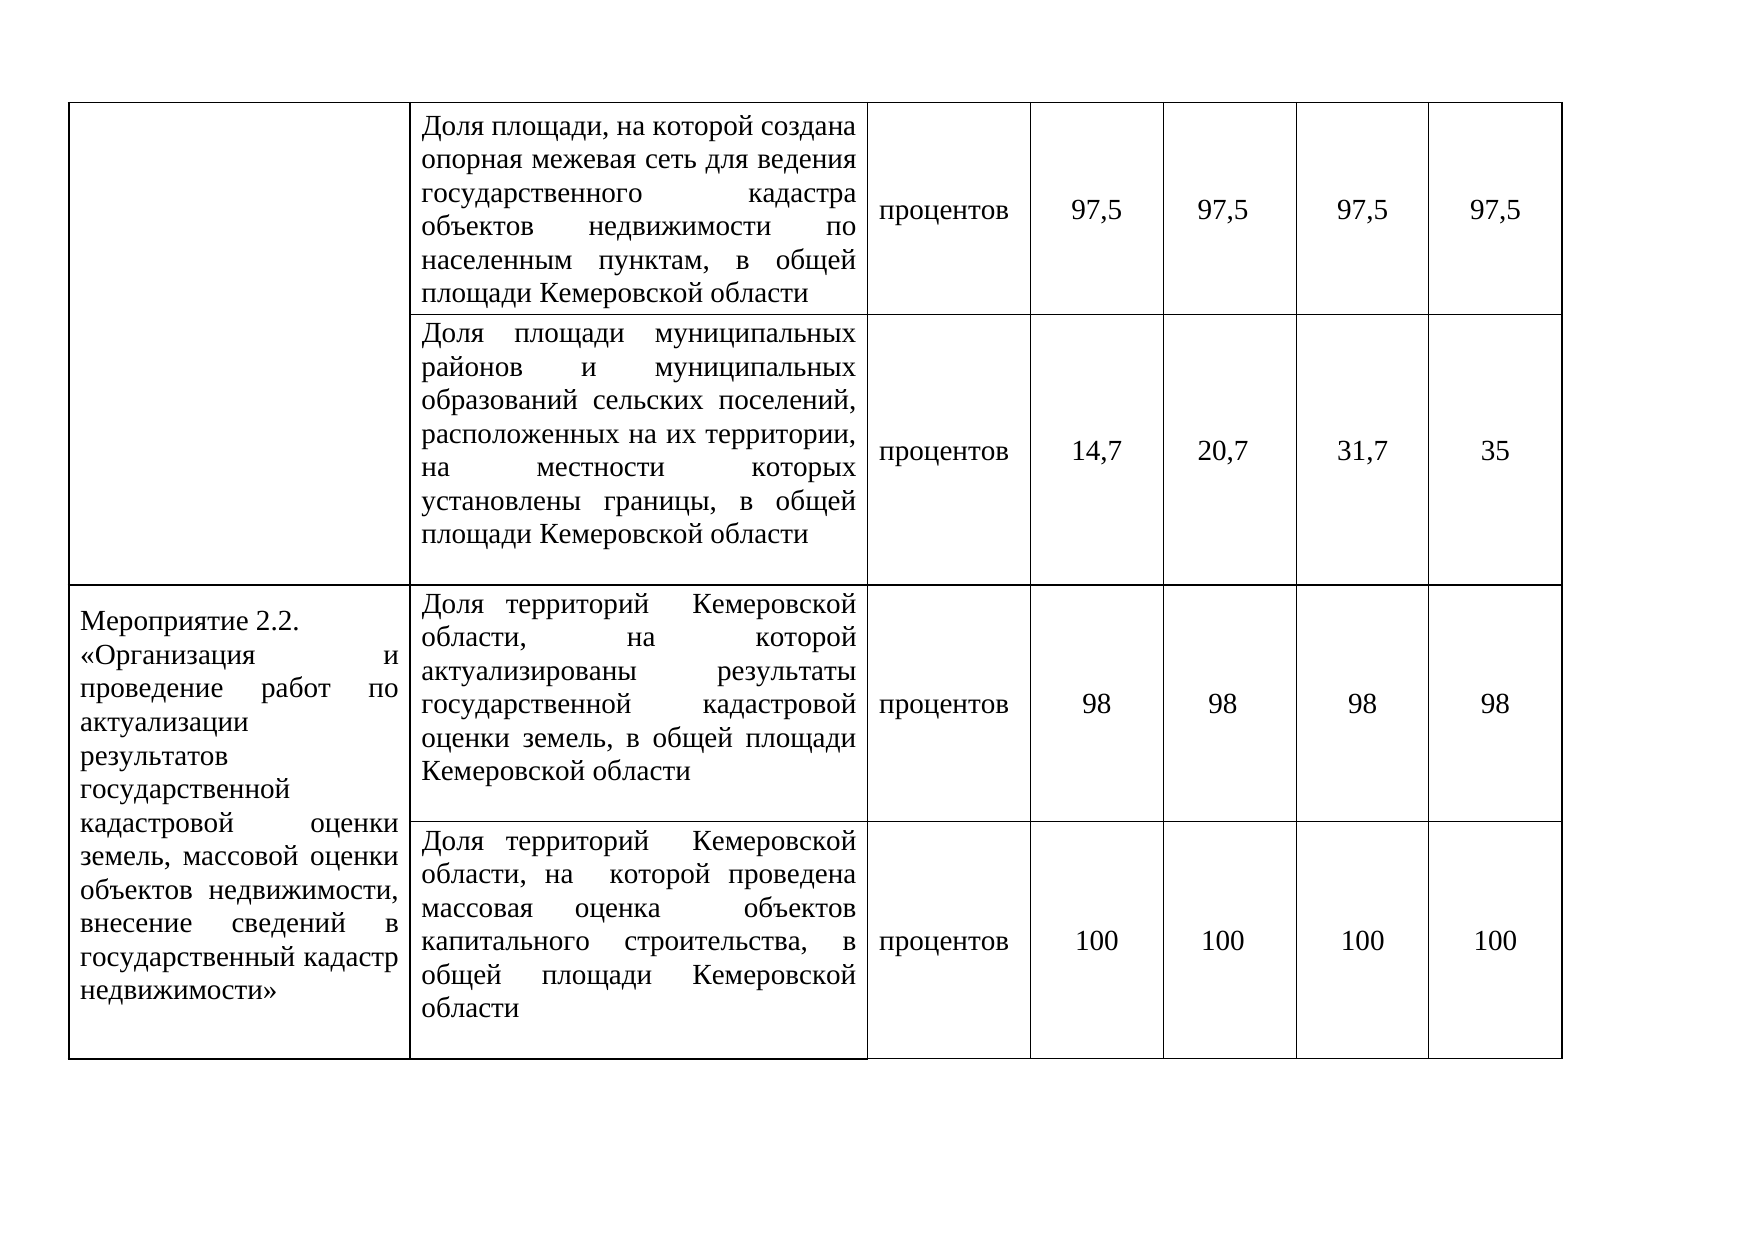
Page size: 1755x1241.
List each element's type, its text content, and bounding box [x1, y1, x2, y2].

table_cell процентов [868, 315, 1030, 584]
table_cell Доля площади, на которой создана опорная межевая сеть для ведения государственного кадастра объектов недвижимости по населенным пунктам, в общей площади Кемеровской области [411, 103, 867, 314]
table_cell 31,7 [1297, 315, 1428, 584]
table_cell 100 [1164, 822, 1296, 1057]
table_cell 20,7 [1164, 315, 1296, 584]
table_cell процентов [868, 586, 1030, 821]
table_cell 100 [1297, 822, 1428, 1057]
table_cell Доля площади муниципальных районов и муниципальных образований сельских поселений, расположенных на их территории, на местности которых установлены границы, в общей площади Кемеровской области [411, 315, 867, 584]
table_cell 98 [1297, 586, 1428, 821]
table_cell [70, 103, 409, 584]
table_cell Доля территорий Кемеровской области, на которой актуализированы результаты государственной кадастровой оценки земель, в общей площади Кемеровской области [411, 586, 867, 821]
table_cell 98 [1164, 586, 1296, 821]
table_cell 100 [1031, 822, 1163, 1057]
table_cell 100 [1429, 822, 1561, 1057]
table_cell 97,5 [1429, 103, 1561, 314]
table_cell 98 [1031, 586, 1163, 821]
table_cell 97,5 [1031, 103, 1163, 314]
table_cell Мероприятие 2.2. «Организация и проведение работ по актуализации результатов государственной кадастровой оценки земель, массовой оценки объектов недвижимости, внесение сведений в государственный кадастр недвижимости» [70, 586, 409, 1057]
table_cell процентов [868, 822, 1030, 1057]
table_cell 97,5 [1164, 103, 1296, 314]
table_cell 98 [1429, 586, 1561, 821]
table_cell 14,7 [1031, 315, 1163, 584]
table_cell 97,5 [1297, 103, 1428, 314]
table_cell процентов [868, 103, 1030, 314]
table_cell 35 [1429, 315, 1561, 584]
table_cell Доля территорий Кемеровской области, на которой проведена массовая оценка объектов капитального строительства, в общей площади Кемеровской области [411, 822, 867, 1057]
